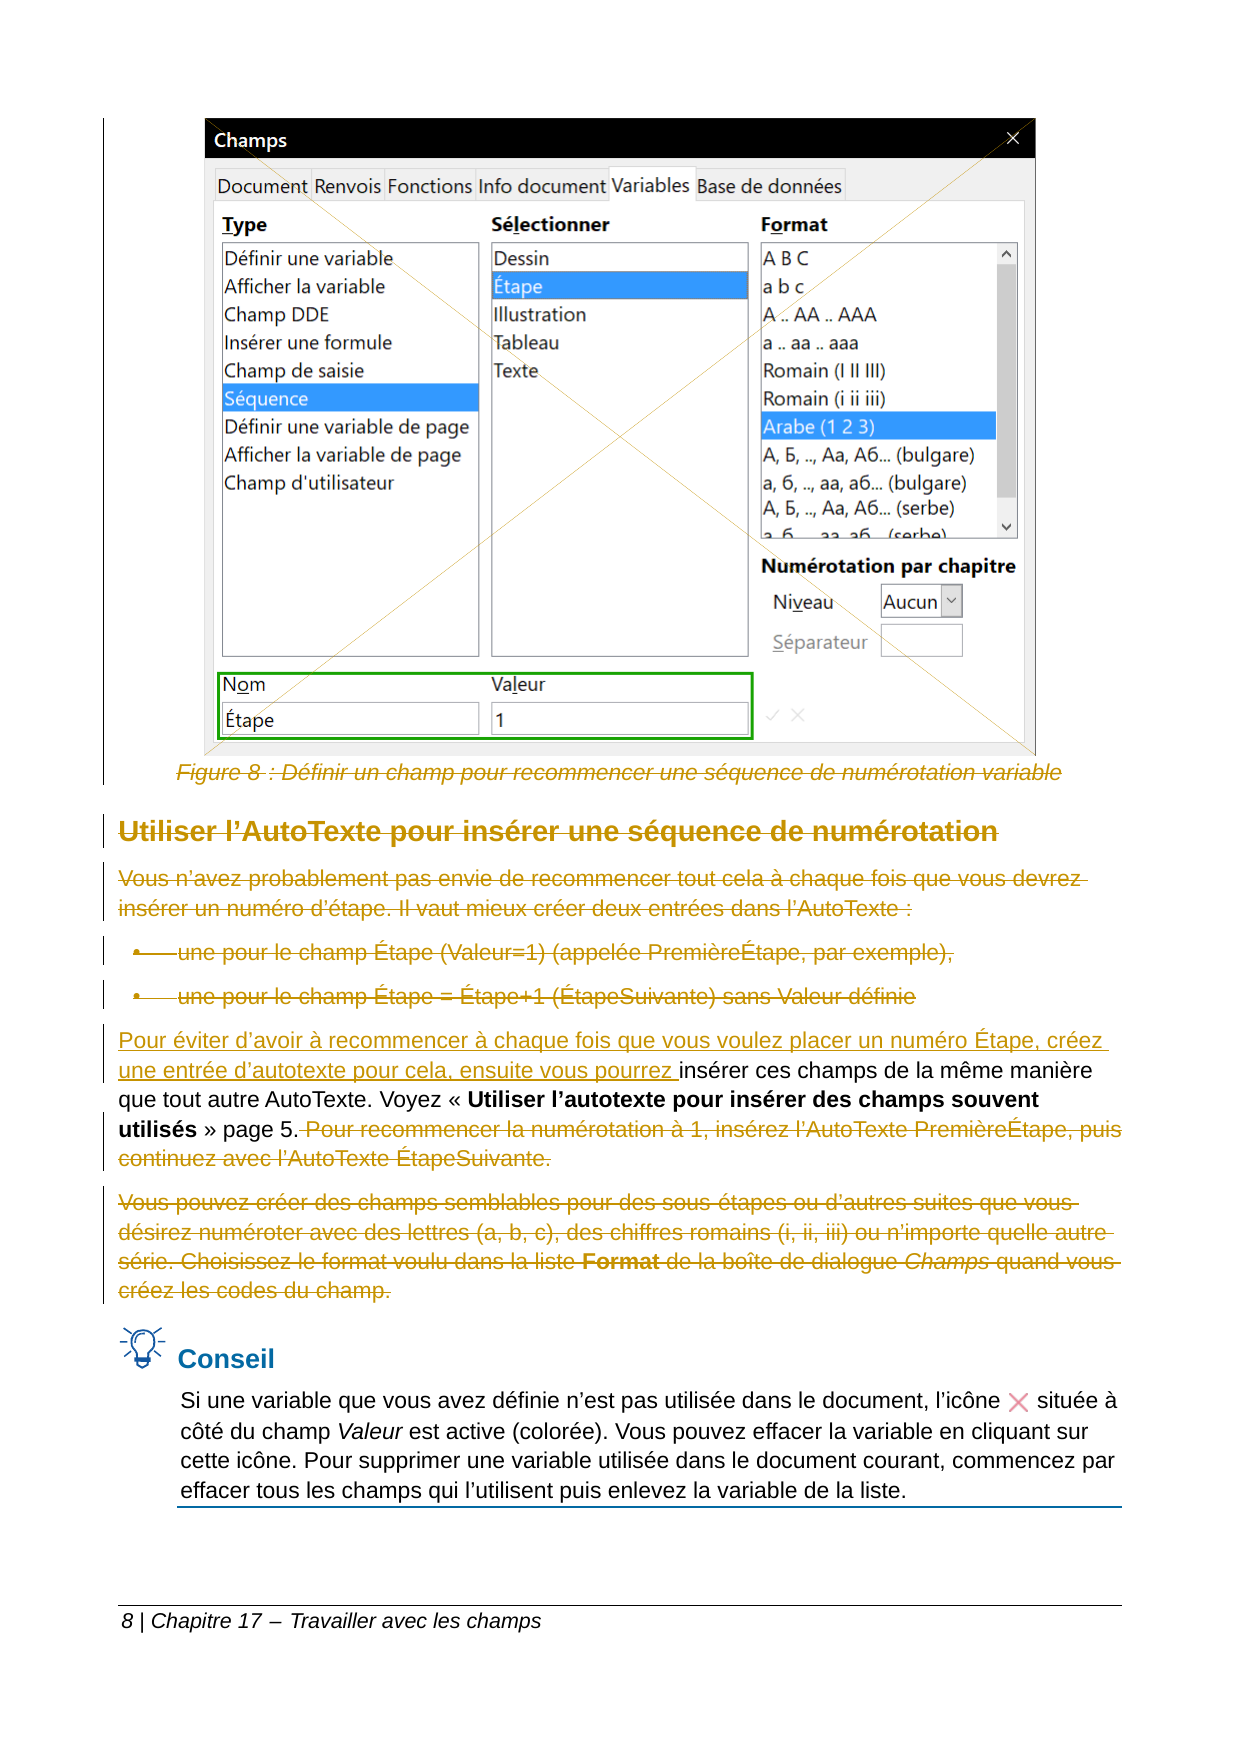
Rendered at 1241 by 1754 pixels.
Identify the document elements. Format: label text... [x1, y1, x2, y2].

picture [204, 119, 619, 754]
picture [622, 119, 1036, 754]
picture [1006, 1390, 1031, 1415]
list Conseil [118, 1326, 1122, 1374]
picture [206, 118, 1034, 435]
picture [206, 438, 1035, 756]
text Si une variable que vous avez définie n’est pas utilisée dans le document, l’icône située à côté du champ Valeur est active (colorée). Vous pouvez effacer la variable en cliquant sur cette icône. Pour supprimer une variable utilisée dans le document courant, commencez par effacer tous les champs qui l’utilisent puis enlevez la variable de la liste. [177, 1382, 1122, 1506]
